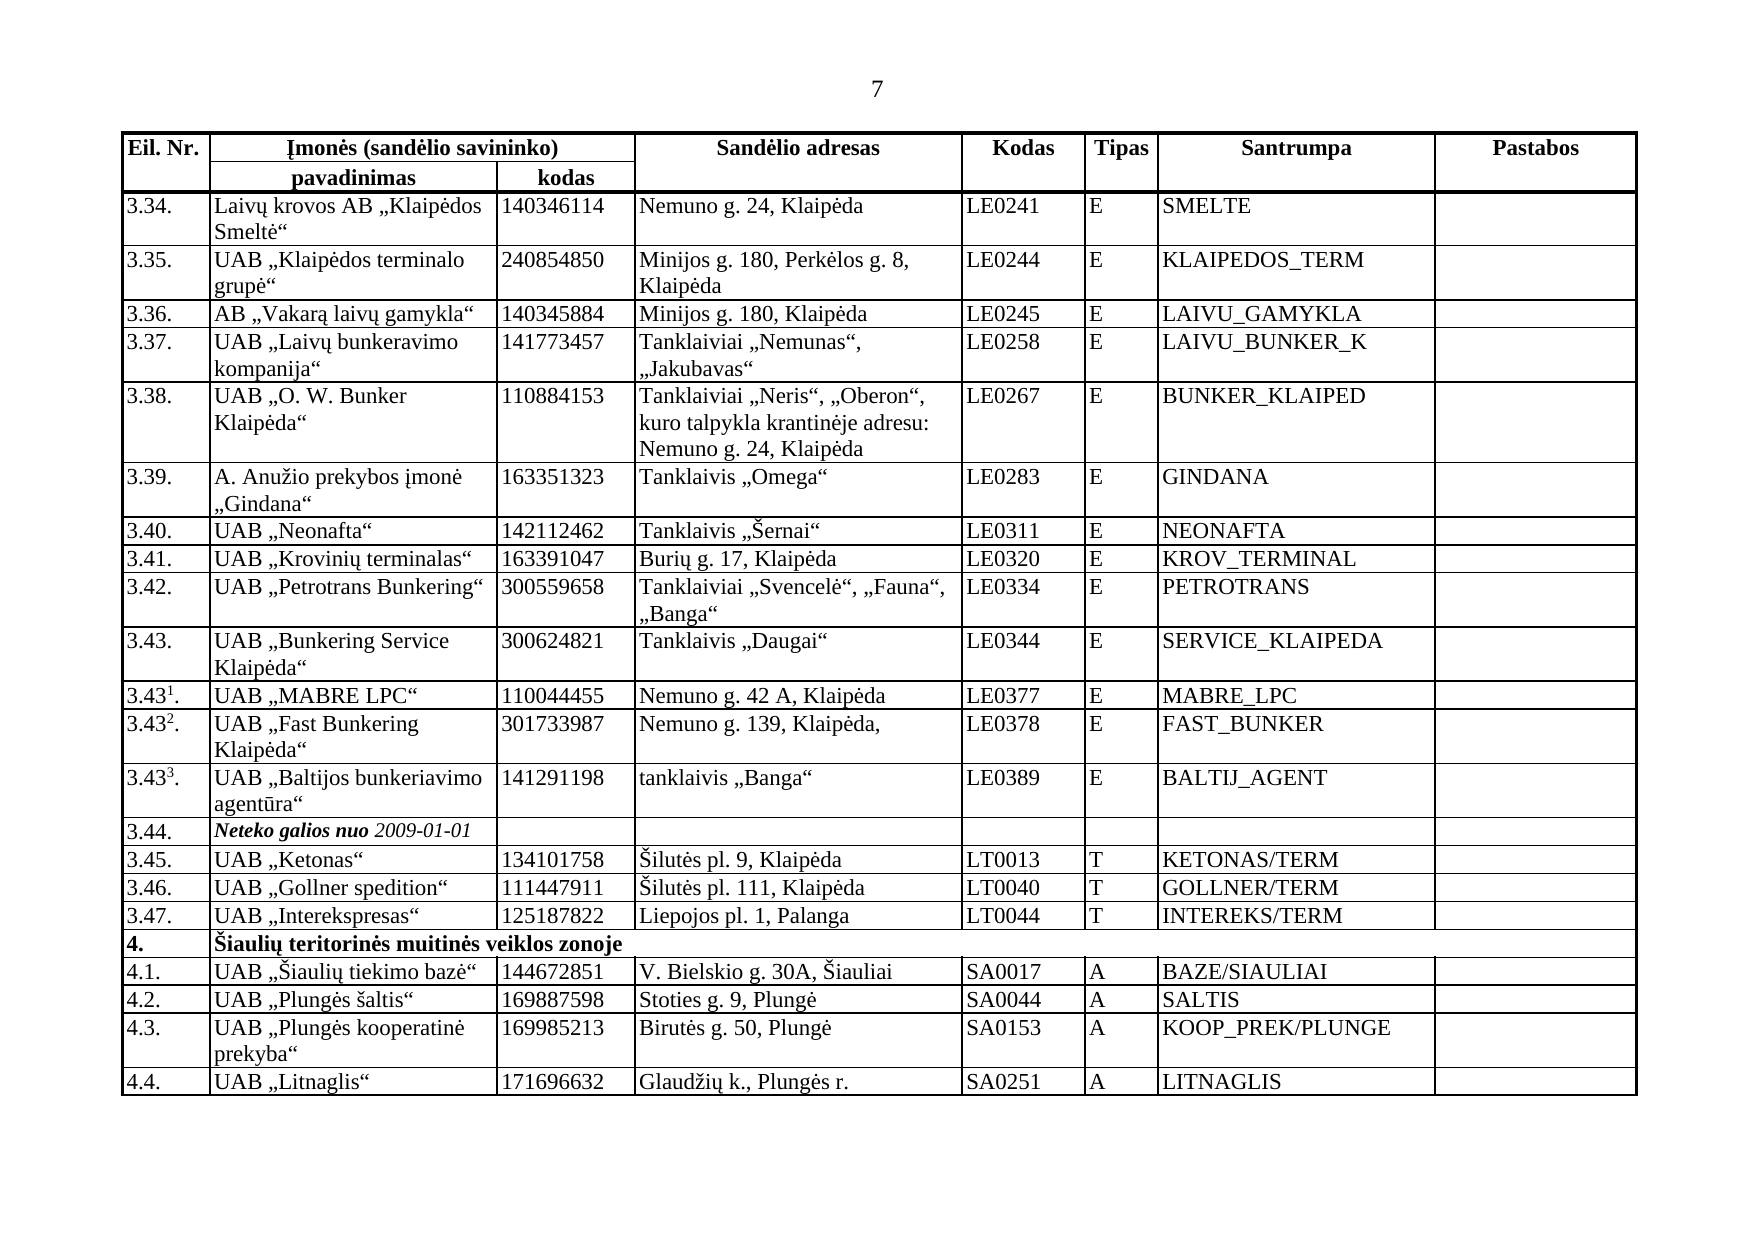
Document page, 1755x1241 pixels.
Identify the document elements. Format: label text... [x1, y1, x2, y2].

table_cell UAB „Laivų bunkeravimo kompanija“ [211, 328, 496, 381]
table_cell 140345884 [498, 301, 634, 327]
table_cell 3.431. [124, 682, 209, 708]
table_cell UAB „Plungės šaltis“ [211, 986, 496, 1012]
table_cell UAB „Bunkering Service Klaipėda“ [211, 628, 496, 680]
table_cell [1436, 546, 1635, 572]
table_cell KROV_TERMINAL [1159, 546, 1434, 572]
table_cell 163351323 [498, 463, 634, 516]
table_header Įmonės (sandėlio savininko) [211, 135, 634, 161]
table_cell 144672851 [498, 958, 634, 984]
table_cell [1436, 573, 1635, 626]
table_cell LT0044 [963, 902, 1084, 928]
table_cell [1436, 986, 1635, 1012]
table_cell Neteko galios nuo 2009-01-01 [211, 818, 496, 845]
table_cell E [1086, 301, 1157, 327]
table_cell UAB „Krovinių terminalas“ [211, 546, 496, 572]
table_cell [1436, 764, 1635, 817]
table_cell A [1086, 986, 1157, 1012]
table_cell [1436, 194, 1635, 244]
table_cell UAB „Klaipėdos terminalo grupė“ [211, 246, 496, 299]
table_cell BAZE/SIAULIAI [1159, 958, 1434, 984]
table_header Santrumpa [1159, 135, 1434, 190]
table_cell LE0245 [963, 301, 1084, 327]
table_cell [1436, 682, 1635, 708]
table_cell 3.39. [124, 463, 209, 516]
table_cell 4.3. [124, 1014, 209, 1066]
table_cell 300624821 [498, 628, 634, 680]
table_cell Tanklaivis „Omega“ [636, 463, 961, 516]
table_cell Nemuno g. 24, Klaipėda [636, 194, 961, 244]
table_cell KLAIPEDOS_TERM [1159, 246, 1434, 299]
table_cell 4.1. [124, 958, 209, 984]
table_cell LITNAGLIS [1159, 1068, 1434, 1094]
table_cell [1436, 628, 1635, 680]
table_cell KETONAS/TERM [1159, 846, 1434, 873]
table_cell GINDANA [1159, 463, 1434, 516]
table_cell Burių g. 17, Klaipėda [636, 546, 961, 572]
table_cell Tanklaiviai „Nemunas“, „Jakubavas“ [636, 328, 961, 381]
table_cell Nemuno g. 139, Klaipėda, [636, 710, 961, 762]
table_cell 3.432. [124, 710, 209, 762]
table_cell 3.34. [124, 194, 209, 244]
table_cell NEONAFTA [1159, 518, 1434, 544]
table_cell 110044455 [498, 682, 634, 708]
table_cell 142112462 [498, 518, 634, 544]
table_cell Šiaulių teritorinės muitinės veiklos zonoje [211, 930, 1635, 956]
table_cell 3.433. [124, 764, 209, 817]
table_cell LAIVU_BUNKER_K [1159, 328, 1434, 381]
table_cell BUNKER_KLAIPED [1159, 383, 1434, 462]
table_cell 3.37. [124, 328, 209, 381]
table_header Kodas [963, 135, 1084, 190]
table_cell [1086, 818, 1157, 845]
table_cell UAB „Petrotrans Bunkering“ [211, 573, 496, 626]
table_cell kodas [498, 162, 634, 190]
table_cell LE0244 [963, 246, 1084, 299]
table_cell SA0044 [963, 986, 1084, 1012]
table_cell E [1086, 573, 1157, 626]
table_cell 3.45. [124, 846, 209, 873]
table_cell E [1086, 518, 1157, 544]
table_cell 111447911 [498, 874, 634, 901]
table_cell T [1086, 902, 1157, 928]
table_cell E [1086, 246, 1157, 299]
table_cell LE0344 [963, 628, 1084, 680]
table_cell [1436, 902, 1635, 928]
table_cell 300559658 [498, 573, 634, 626]
table_cell MABRE_LPC [1159, 682, 1434, 708]
table_cell Liepojos pl. 1, Palanga [636, 902, 961, 928]
table_cell 3.41. [124, 546, 209, 572]
table_cell Glaudžių k., Plungės r. [636, 1068, 961, 1094]
table_cell LT0040 [963, 874, 1084, 901]
table_cell [1436, 710, 1635, 762]
table_cell 163391047 [498, 546, 634, 572]
table_cell [636, 818, 961, 845]
table_cell KOOP_PREK/PLUNGE [1159, 1014, 1434, 1066]
table_cell 301733987 [498, 710, 634, 762]
table_cell Tanklaivis „Daugai“ [636, 628, 961, 680]
table_cell UAB „MABRE LPC“ [211, 682, 496, 708]
table_cell E [1086, 546, 1157, 572]
table_cell LE0389 [963, 764, 1084, 817]
table_cell 140346114 [498, 194, 634, 244]
table_cell [1436, 818, 1635, 845]
table_cell Minijos g. 180, Perkėlos g. 8, Klaipėda [636, 246, 961, 299]
table_cell SA0153 [963, 1014, 1084, 1066]
table_cell E [1086, 328, 1157, 381]
table_cell [1436, 846, 1635, 873]
table_cell [1436, 301, 1635, 327]
table_cell E [1086, 194, 1157, 244]
table_header Eil. Nr. [124, 135, 209, 190]
table_cell 3.43. [124, 628, 209, 680]
table_cell [963, 818, 1084, 845]
table_cell 3.44. [124, 818, 209, 845]
table_header Tipas [1086, 135, 1157, 190]
table_cell LE0334 [963, 573, 1084, 626]
table_cell T [1086, 874, 1157, 901]
table_cell INTEREKS/TERM [1159, 902, 1434, 928]
table_cell LE0258 [963, 328, 1084, 381]
table_cell 240854850 [498, 246, 634, 299]
table_cell 110884153 [498, 383, 634, 462]
table_cell UAB „Gollner spedition“ [211, 874, 496, 901]
table_cell 4.4. [124, 1068, 209, 1094]
table_cell pavadinimas [211, 162, 496, 190]
table_cell Stoties g. 9, Plungė [636, 986, 961, 1012]
table_cell Minijos g. 180, Klaipėda [636, 301, 961, 327]
table_cell 3.35. [124, 246, 209, 299]
table_cell E [1086, 682, 1157, 708]
table_cell 3.36. [124, 301, 209, 327]
table_cell FAST_BUNKER [1159, 710, 1434, 762]
table_cell 141773457 [498, 328, 634, 381]
table_cell 141291198 [498, 764, 634, 817]
table_cell GOLLNER/TERM [1159, 874, 1434, 901]
table_cell PETROTRANS [1159, 573, 1434, 626]
table_cell [1436, 958, 1635, 984]
table_cell [1436, 1014, 1635, 1066]
table_cell UAB „O. W. Bunker Klaipėda“ [211, 383, 496, 462]
table_cell LE0377 [963, 682, 1084, 708]
table_cell E [1086, 764, 1157, 817]
table_cell SA0251 [963, 1068, 1084, 1094]
table_cell UAB „Litnaglis“ [211, 1068, 496, 1094]
table_cell LE0267 [963, 383, 1084, 462]
table_cell A [1086, 958, 1157, 984]
table_cell 3.40. [124, 518, 209, 544]
table_cell [1436, 463, 1635, 516]
table_cell LT0013 [963, 846, 1084, 873]
table_cell A. Anužio prekybos įmonė „Gindana“ [211, 463, 496, 516]
table_cell 169887598 [498, 986, 634, 1012]
table_header Sandėlio adresas [636, 135, 961, 190]
table_cell A [1086, 1068, 1157, 1094]
table_cell [1436, 1068, 1635, 1094]
table_cell E [1086, 628, 1157, 680]
table_cell [1436, 328, 1635, 381]
table_cell [1436, 874, 1635, 901]
table_cell 169985213 [498, 1014, 634, 1066]
table_cell AB „Vakarą laivų gamykla“ [211, 301, 496, 327]
table_cell UAB „Šiaulių tiekimo bazė“ [211, 958, 496, 984]
table_cell [1436, 246, 1635, 299]
table_cell 171696632 [498, 1068, 634, 1094]
table_header Pastabos [1436, 135, 1635, 190]
table_cell Laivų krovos AB „Klaipėdos Smeltė“ [211, 194, 496, 244]
table_cell LE0311 [963, 518, 1084, 544]
table_cell UAB „Interekspresas“ [211, 902, 496, 928]
table_cell BALTIJ_AGENT [1159, 764, 1434, 817]
table_cell UAB „Ketonas“ [211, 846, 496, 873]
table_cell V. Bielskio g. 30A, Šiauliai [636, 958, 961, 984]
table_cell LE0241 [963, 194, 1084, 244]
table_cell 134101758 [498, 846, 634, 873]
table_cell 4.2. [124, 986, 209, 1012]
table_cell [1159, 818, 1434, 845]
table_cell 3.46. [124, 874, 209, 901]
table_cell LAIVU_GAMYKLA [1159, 301, 1434, 327]
table_cell LE0320 [963, 546, 1084, 572]
table_cell UAB „Neonafta“ [211, 518, 496, 544]
table_cell E [1086, 463, 1157, 516]
table_cell tanklaivis „Banga“ [636, 764, 961, 817]
table_cell Tanklaiviai „Svencelė“, „Fauna“, „Banga“ [636, 573, 961, 626]
table_cell [1436, 518, 1635, 544]
table_cell SA0017 [963, 958, 1084, 984]
table_cell Tanklaiviai „Neris“, „Oberon“, kuro talpykla krantinėje adresu: Nemuno g. 24, Klaipėda [636, 383, 961, 462]
table_cell SMELTE [1159, 194, 1434, 244]
table_cell E [1086, 710, 1157, 762]
table_cell Šilutės pl. 9, Klaipėda [636, 846, 961, 873]
table_cell [1436, 383, 1635, 462]
table_cell UAB „Fast Bunkering Klaipėda“ [211, 710, 496, 762]
table_cell 3.47. [124, 902, 209, 928]
table_cell 125187822 [498, 902, 634, 928]
table_cell LE0283 [963, 463, 1084, 516]
table_cell UAB „Baltijos bunkeriavimo agentūra“ [211, 764, 496, 817]
table_cell SERVICE_KLAIPEDA [1159, 628, 1434, 680]
table_cell 4. [124, 930, 209, 956]
table_cell Nemuno g. 42 A, Klaipėda [636, 682, 961, 708]
table_cell Šilutės pl. 111, Klaipėda [636, 874, 961, 901]
table_cell A [1086, 1014, 1157, 1066]
table_cell [498, 818, 634, 845]
table_cell T [1086, 846, 1157, 873]
table_cell Birutės g. 50, Plungė [636, 1014, 961, 1066]
table_cell Tanklaivis „Šernai“ [636, 518, 961, 544]
table_cell 3.38. [124, 383, 209, 462]
table_cell SALTIS [1159, 986, 1434, 1012]
table_cell LE0378 [963, 710, 1084, 762]
table_cell E [1086, 383, 1157, 462]
table_cell 3.42. [124, 573, 209, 626]
table_cell UAB „Plungės kooperatinė prekyba“ [211, 1014, 496, 1066]
